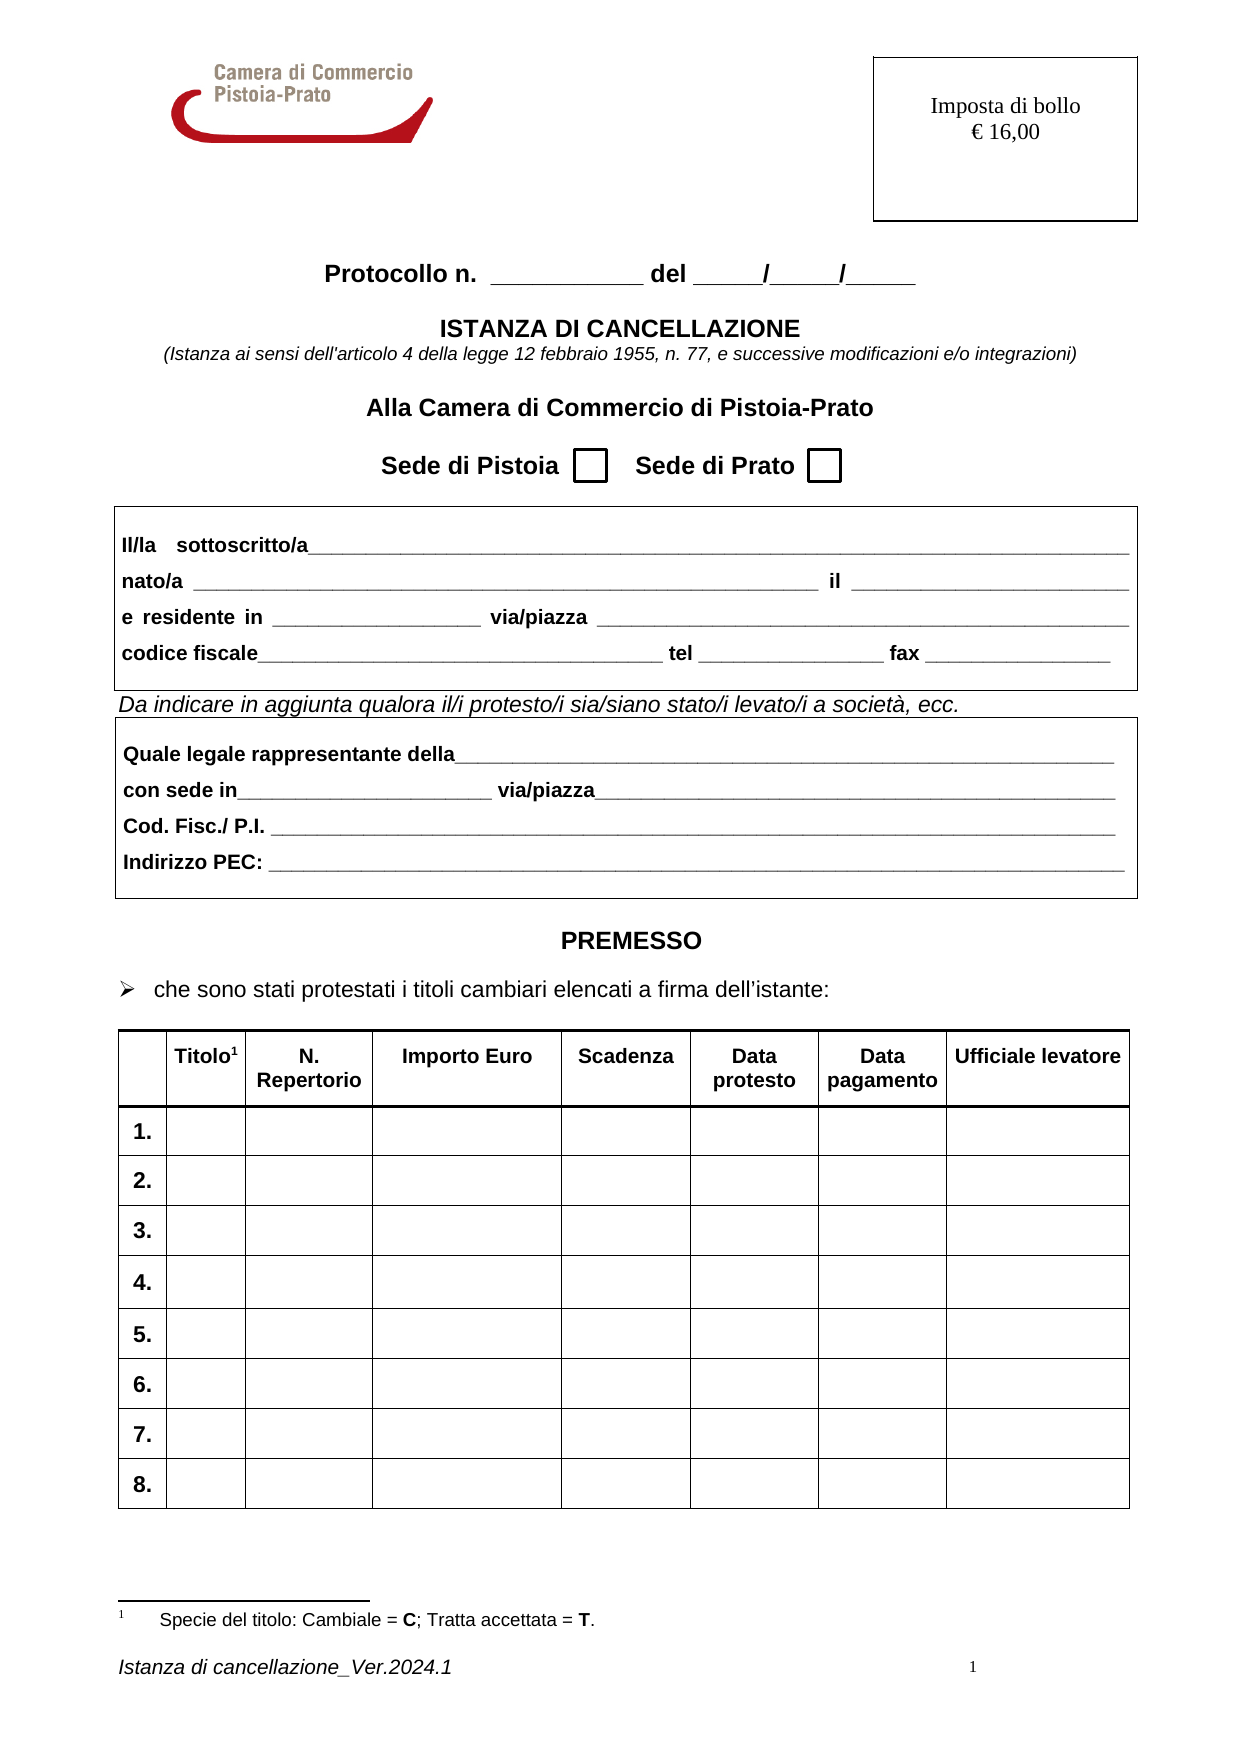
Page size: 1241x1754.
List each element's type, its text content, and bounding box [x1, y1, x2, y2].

table_cell 1. [119, 1108, 166, 1155]
table_header N. Repertorio [246, 1032, 372, 1105]
text Sede di Prato [608, 451, 807, 479]
table_cell [691, 1206, 818, 1255]
table_cell [819, 1359, 946, 1408]
table_cell [167, 1309, 245, 1358]
table_header Quale legale rappresentante della_________________________________________________________ con sede in______________________ via/piazza_____________________________________________ Cod. Fisc./ P.I. _________________________________________________________________________ Indirizzo PEC: __________________________________________________________________________ [116, 718, 1137, 898]
table_cell [819, 1409, 946, 1458]
table_cell [691, 1156, 818, 1205]
table_cell 3. [119, 1206, 166, 1255]
table_cell [947, 1108, 1129, 1155]
table_cell [562, 1156, 690, 1205]
table_cell [947, 1256, 1129, 1308]
text Alla Camera di Commercio di Pistoia-Prato [118, 393, 1122, 422]
text PREMESSO [487, 926, 1122, 954]
table_cell 2. [119, 1156, 166, 1205]
table_cell [562, 1108, 690, 1155]
table_cell [819, 1256, 946, 1308]
table_header [119, 1032, 166, 1105]
table_header Importo Euro [373, 1032, 561, 1105]
table_cell 5. [119, 1309, 166, 1358]
text Imposta di bollo [889, 92, 1122, 118]
table_cell [562, 1206, 690, 1255]
table_cell [373, 1256, 561, 1308]
text Sede di Pistoia [118, 451, 573, 479]
table_cell [691, 1309, 818, 1358]
table_cell [246, 1108, 372, 1155]
table_cell [819, 1309, 946, 1358]
table_cell [167, 1359, 245, 1408]
table_cell [167, 1256, 245, 1308]
table_cell 7. [119, 1409, 166, 1458]
table_cell [691, 1256, 818, 1308]
table_cell 6. [119, 1359, 166, 1408]
table_cell [373, 1206, 561, 1255]
table_cell [691, 1409, 818, 1458]
table_cell [947, 1156, 1129, 1205]
table_header Scadenza [562, 1032, 690, 1105]
table_cell [691, 1359, 818, 1408]
table_cell [819, 1156, 946, 1205]
table_cell [167, 1409, 245, 1458]
picture [171, 58, 433, 143]
table_header Data pagamento [819, 1032, 946, 1105]
table_cell [373, 1156, 561, 1205]
table_header Il/la sottoscritto/a_______________________________________________________________________ nato/a ______________________________________________________ il ________________________ e residente in __________________ via/piazza ______________________________________________ codice fiscale___________________________________ tel ________________ fax ________________ [115, 507, 1137, 689]
table_cell [167, 1206, 245, 1255]
table_cell [947, 1309, 1129, 1358]
table_cell [562, 1256, 690, 1308]
table_cell [373, 1359, 561, 1408]
table_cell [167, 1156, 245, 1205]
table_cell 8. [119, 1459, 166, 1508]
table_cell [562, 1459, 690, 1508]
table_cell [246, 1156, 372, 1205]
table_cell [562, 1409, 690, 1458]
text [576, 451, 605, 479]
text (Istanza ai sensi dell'articolo 4 della legge 12 febbraio 1955, n. 77, e successive modificazioni e/o integrazioni) [118, 343, 1122, 364]
table_cell [691, 1459, 818, 1508]
table_cell [691, 1108, 818, 1155]
table_cell [167, 1459, 245, 1508]
table_cell [562, 1359, 690, 1408]
text Da indicare in aggiunta qualora il/i protesto/i sia/siano stato/i levato/i a società, ecc. [118, 691, 1122, 717]
table_cell [373, 1459, 561, 1508]
table_cell [819, 1206, 946, 1255]
table_header Titolo [167, 1032, 245, 1105]
table_cell [246, 1409, 372, 1458]
table_cell [246, 1309, 372, 1358]
table_cell [373, 1309, 561, 1358]
table_cell [373, 1108, 561, 1155]
text [842, 451, 1122, 479]
text € 16,00 [889, 118, 1122, 144]
text Protocollo n. ___________ del _____/_____/_____ [118, 259, 1122, 288]
table_cell [246, 1206, 372, 1255]
table_header Ufficiale levatore [947, 1032, 1129, 1105]
table_cell 4. [119, 1256, 166, 1308]
table_cell [167, 1108, 245, 1155]
table_cell [947, 1459, 1129, 1508]
list che sono stati protestati i titoli cambiari elencati a firma dell’istante: [118, 976, 1122, 1002]
table_cell [819, 1459, 946, 1508]
table_cell [246, 1359, 372, 1408]
table_cell [947, 1409, 1129, 1458]
table_cell [562, 1309, 690, 1358]
table_cell [819, 1108, 946, 1155]
table_cell [947, 1359, 1129, 1408]
table_cell [246, 1459, 372, 1508]
text ISTANZA DI CANCELLAZIONE [118, 314, 1122, 343]
table_cell [246, 1256, 372, 1308]
table_cell [373, 1409, 561, 1458]
text [810, 451, 839, 479]
table_cell [947, 1206, 1129, 1255]
table_header Data protesto [691, 1032, 818, 1105]
